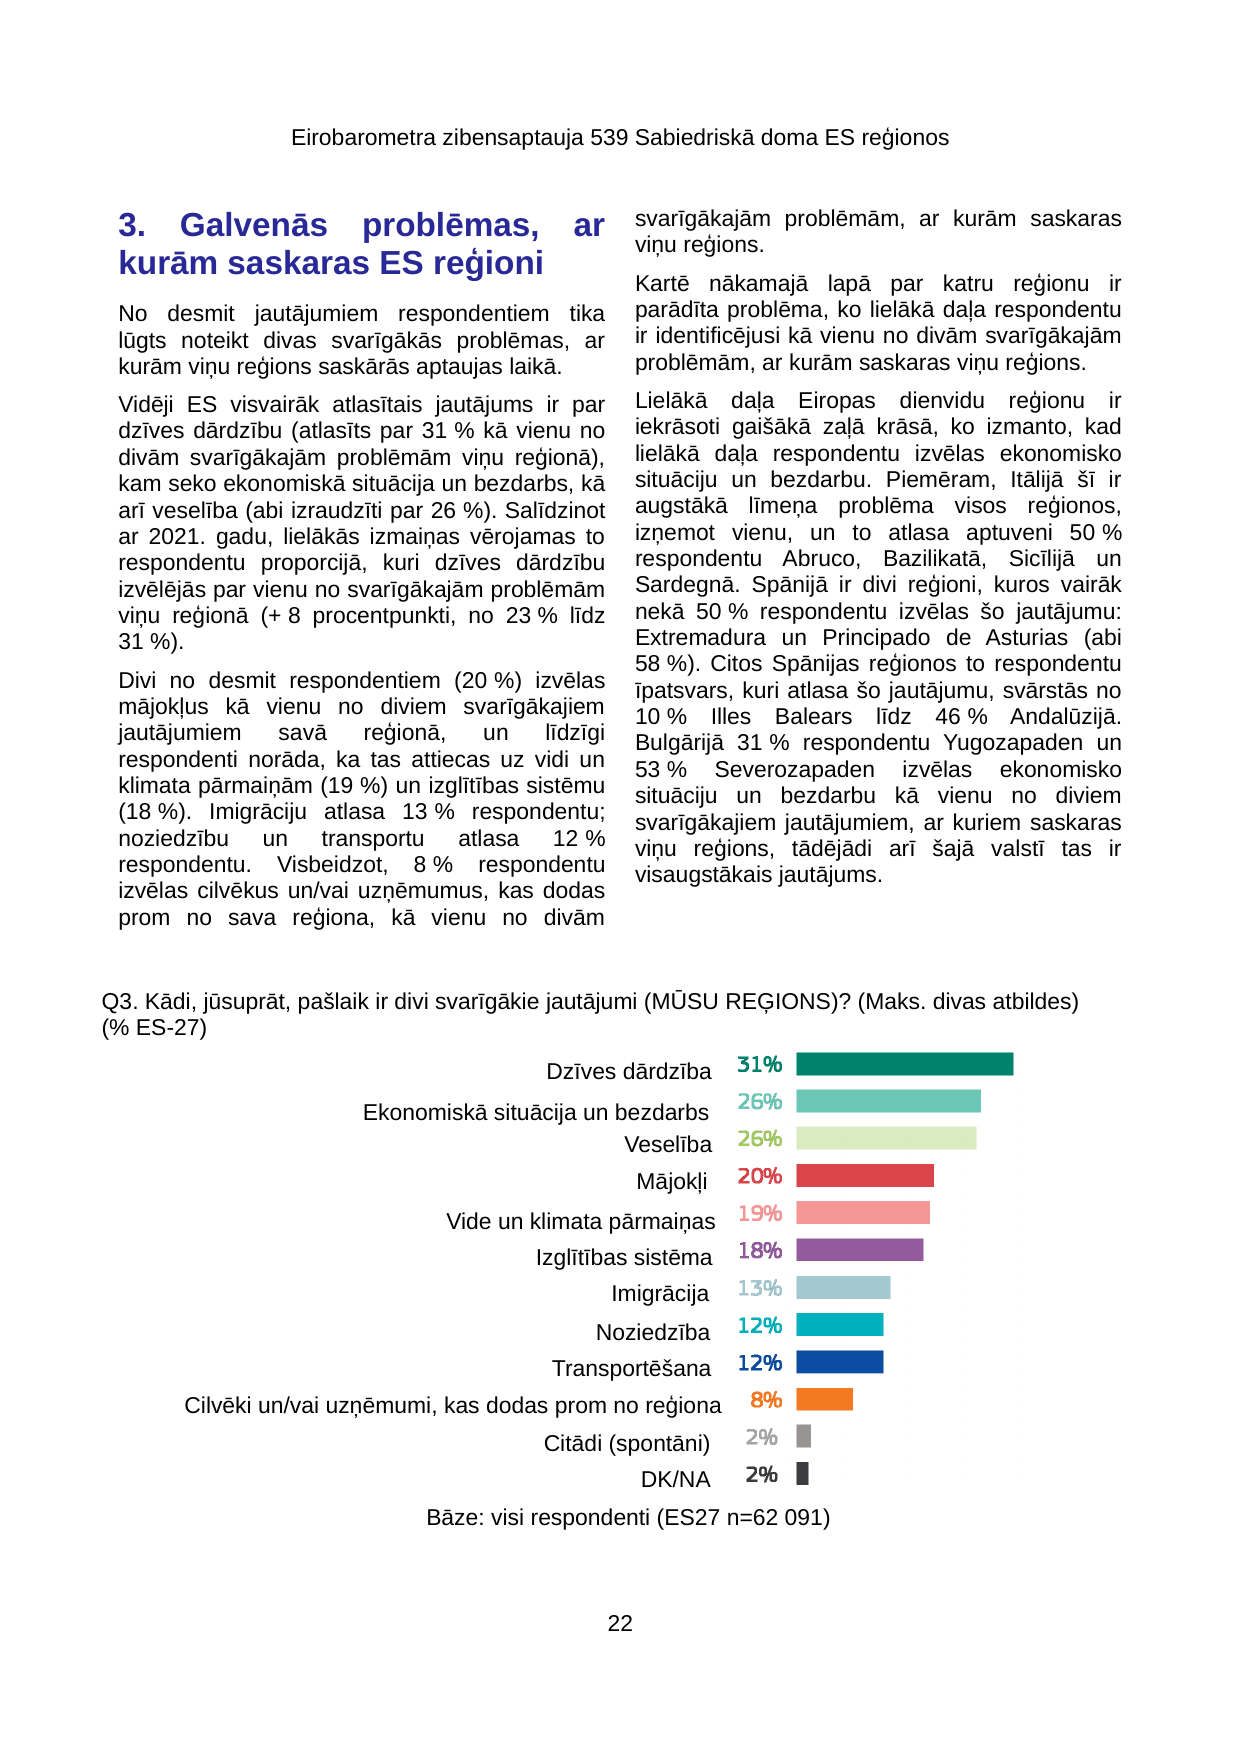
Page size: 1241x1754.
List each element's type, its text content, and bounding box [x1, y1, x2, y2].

text Kartē nākamajā lapā par katru reģionu ir parādīta problēma, ko lielākā daļa respondentu ir identificējusi kā vienu no divām svarīgākajām problēmām, ar kurām saskaras viņu reģions. [635, 269, 1122, 375]
text No desmit jautājumiem respondentiem tika lūgts noteikt divas svarīgākās problēmas, ar kurām viņu reģions saskārās aptaujas laikā. [118, 300, 605, 379]
text svarīgākajām problēmām, ar kurām saskaras viņu reģions. [635, 205, 1122, 258]
picture [730, 1044, 1023, 1489]
subtitle 3. Galvenās problēmas, ar kurām saskaras ES reģioni [118, 205, 605, 282]
text Divi no desmit respondentiem (20 %) izvēlas mājokļus kā vienu no diviem svarīgākajiem jautājumiem savā reģionā, un līdzīgi respondenti norāda, ka tas attiecas uz vidi un klimata pārmaiņām (19 %) un izglītības sistēmu (18 %). Imigrāciju atlasa 13 % respondentu; noziedzību un transportu atlasa 12 % respondentu. Visbeidzot, 8 % respondentu izvēlas cilvēkus un/vai uzņēmumus, kas dodas prom no sava reģiona, kā vienu no divām [118, 667, 605, 930]
text Vidēji ES visvairāk atlasītais jautājums ir par dzīves dārdzību (atlasīts par 31 % kā vienu no divām svarīgākajām problēmām viņu reģionā), kam seko ekonomiskā situācija un bezdarbs, kā arī veselība (abi izraudzīti par 26 %). Salīdzinot ar 2021. gadu, lielākās izmaiņas vērojamas to respondentu proporcijā, kuri dzīves dārdzību izvēlējās par vienu no svarīgākajām problēmām viņu reģionā (+ 8 procentpunkti, no 23 % līdz 31 %). [118, 391, 605, 655]
text Lielākā daļa Eiropas dienvidu reģionu ir iekrāsoti gaišākā zaļā krāsā, ko izmanto, kad lielākā daļa respondentu izvēlas ekonomisko situāciju un bezdarbu. Piemēram, Itālijā šī ir augstākā līmeņa problēma visos reģionos, izņemot vienu, un to atlasa aptuveni 50 % respondentu Abruco, Bazilikatā, Sicīlijā un Sardegnā. Spānijā ir divi reģioni, kuros vairāk nekā 50 % respondentu izvēlas šo jautājumu: Extremadura un Principado de Asturias (abi 58 %). Citos Spānijas reģionos to respondentu īpatsvars, kuri atlasa šo jautājumu, svārstās no 10 % Illes Balears līdz 46 % Andalūzijā. Bulgārijā 31 % respondentu Yugozapaden un 53 % Severozapaden izvēlas ekonomisko situāciju un bezdarbu kā vienu no diviem svarīgākajiem jautājumiem, ar kuriem saskaras viņu reģions, tādējādi arī šajā valstī tas ir visaugstākais jautājums. [635, 387, 1122, 887]
